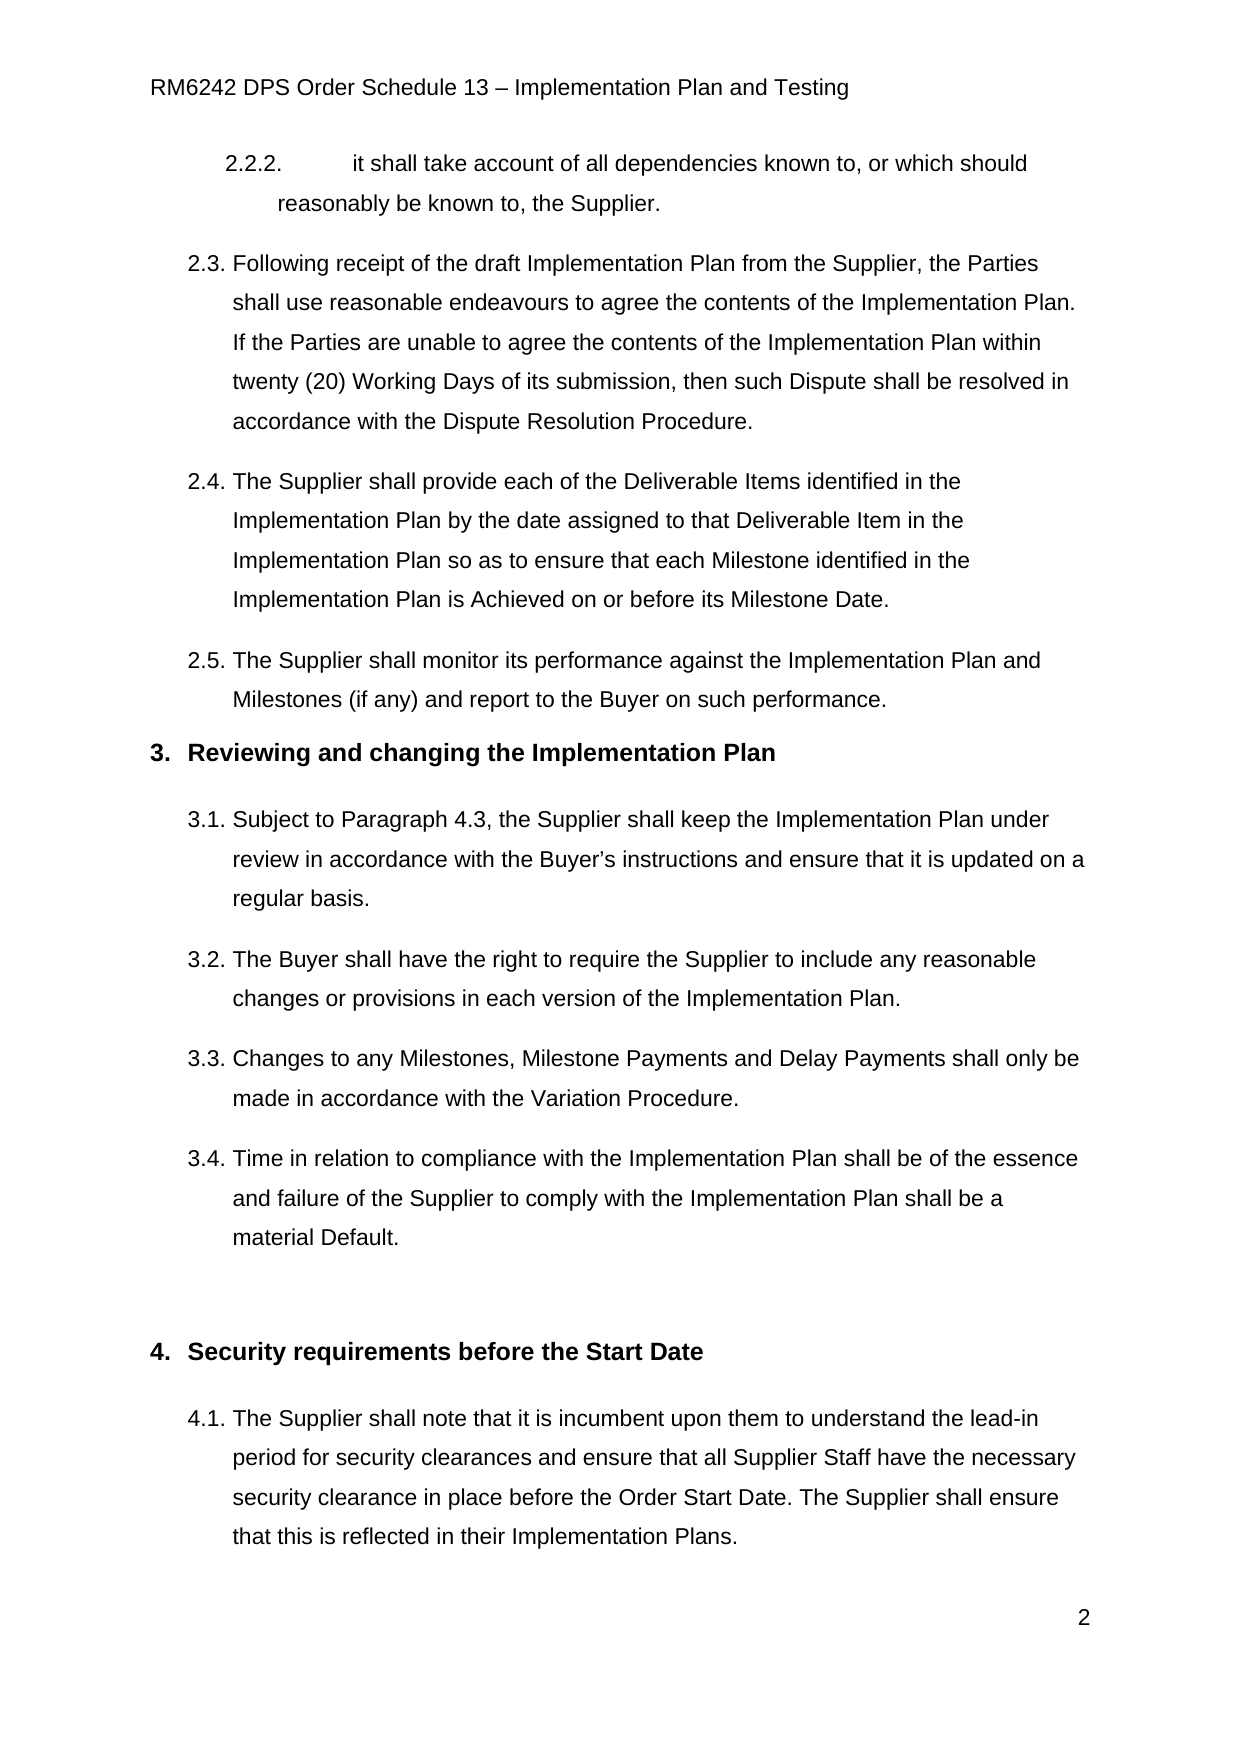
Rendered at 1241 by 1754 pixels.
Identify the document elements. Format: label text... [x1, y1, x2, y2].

list Changes to any Milestones, Milestone Payments and Delay Payments shall only be made in accordance with the Variation Procedure. [187, 1045, 1090, 1111]
list it shall take account of all dependencies known to, or which should reasonably be known to, the Supplier. [225, 150, 1090, 216]
list Subject to Paragraph 4.3, the Supplier shall keep the Implementation Plan under review in accordance with the Buyer’s instructions and ensure that it is updated on a regular basis. [187, 806, 1090, 912]
list Time in relation to compliance with the Implementation Plan shall be of the essence and failure of the Supplier to comply with the Implementation Plan shall be a material Default. [187, 1145, 1090, 1251]
list The Buyer shall have the right to require the Supplier to include any reasonable changes or provisions in each version of the Implementation Plan. [187, 946, 1090, 1011]
subtitle Reviewing and changing the Implementation Plan [150, 738, 1090, 767]
list The Supplier shall monitor its performance against the Implementation Plan and Milestones (if any) and report to the Buyer on such performance. [187, 647, 1090, 713]
list The Supplier shall note that it is incumbent upon them to understand the lead-in period for security clearances and ensure that all Supplier Staff have the necessary security clearance in place before the Order Start Date. The Supplier shall ensure that this is reflected in their Implementation Plans. [187, 1404, 1090, 1549]
subtitle Security requirements before the Start Date [150, 1336, 1090, 1365]
list The Supplier shall provide each of the Deliverable Items identified in the Implementation Plan by the date assigned to that Deliverable Item in the Implementation Plan so as to ensure that each Milestone identified in the Implementation Plan is Achieved on or before its Milestone Date. [187, 468, 1090, 613]
list Following receipt of the draft Implementation Plan from the Supplier, the Parties shall use reasonable endeavours to agree the contents of the Implementation Plan. If the Parties are unable to agree the contents of the Implementation Plan within twenty (20) Working Days of its submission, then such Dispute shall be resolved in accordance with the Dispute Resolution Procedure. [187, 250, 1090, 434]
